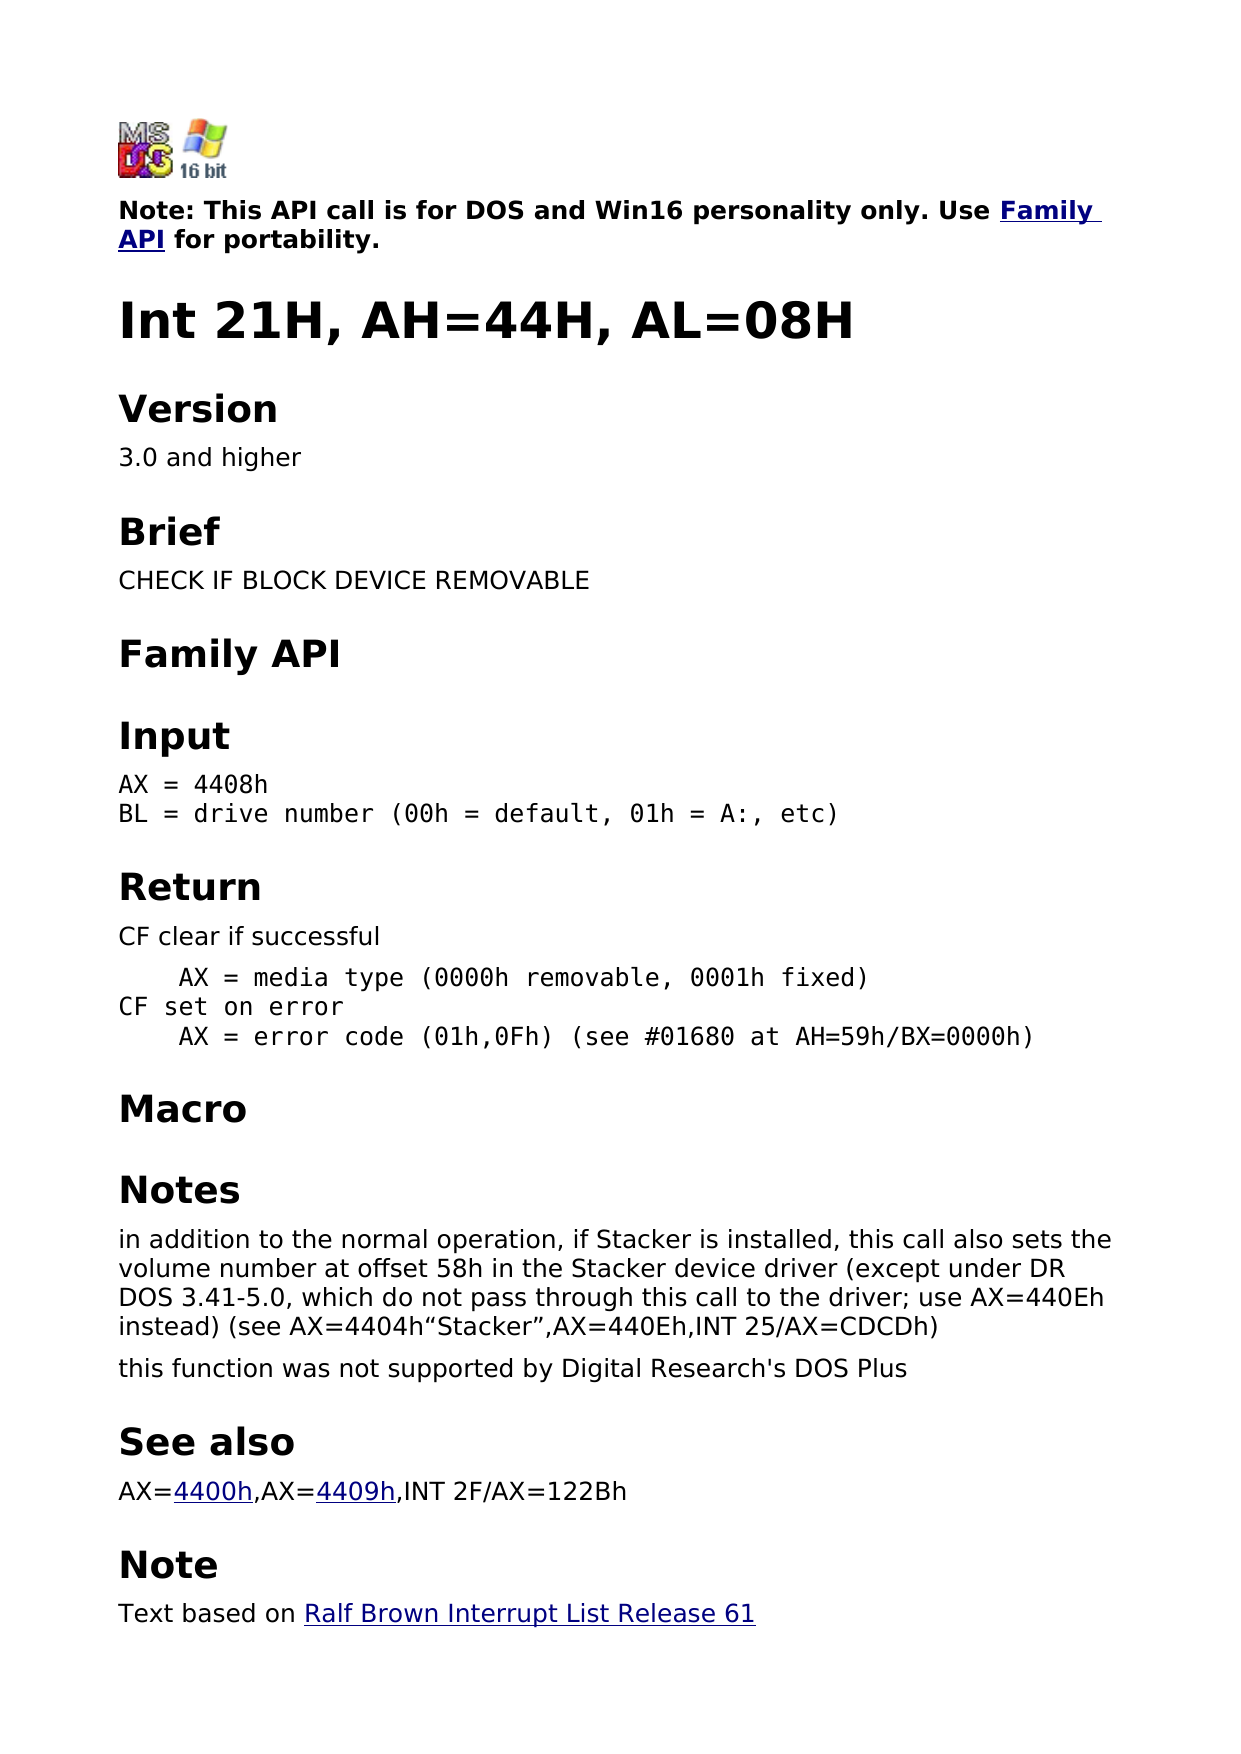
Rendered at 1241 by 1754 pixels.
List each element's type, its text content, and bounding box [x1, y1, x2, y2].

subtitle Family API [118, 633, 1122, 677]
text this function was not supported by Digital Research's DOS Plus [118, 1354, 1122, 1383]
text AX=4400h,AX=4409h,INT 2F/AX=122Bh [118, 1477, 1122, 1506]
text CF clear if successful [118, 922, 1122, 951]
subtitle Input [118, 714, 1122, 758]
text 3.0 and higher [118, 444, 1122, 473]
text AX = 4408h BL = drive number (00h = default, 01h = A:, etc) [118, 770, 1122, 829]
text Note: This API call is for DOS and Win16 personality only. Use Family API for portability. [118, 196, 1122, 254]
subtitle Note [118, 1543, 1122, 1587]
text Text based on Ralf Brown Interrupt List Release 61 [118, 1600, 1122, 1629]
picture [180, 118, 228, 178]
text AX = media type (0000h removable, 0001h fixed) CF set on error AX = error code (01h,0Fh) (see #01680 at AH=59h/BX=0000h) [118, 963, 1122, 1051]
subtitle Macro [118, 1088, 1122, 1131]
subtitle Int 21H, AH=44H, AL=08H [118, 292, 1122, 350]
subtitle Return [118, 866, 1122, 909]
subtitle See also [118, 1421, 1122, 1464]
text in addition to the normal operation, if Stacker is installed, this call also sets the volume number at offset 58h in the Stacker device driver (except under DR DOS 3.41-5.0, which do not pass through this call to the driver; use AX=440Eh instead) (see AX=4404h“Stacker”,AX=440Eh,INT 25/AX=CDCDh) [118, 1225, 1122, 1342]
subtitle Notes [118, 1169, 1122, 1212]
subtitle Brief [118, 510, 1122, 554]
subtitle Version [118, 387, 1122, 431]
picture [118, 122, 173, 178]
text CHECK IF BLOCK DEVICE REMOVABLE [118, 566, 1122, 596]
